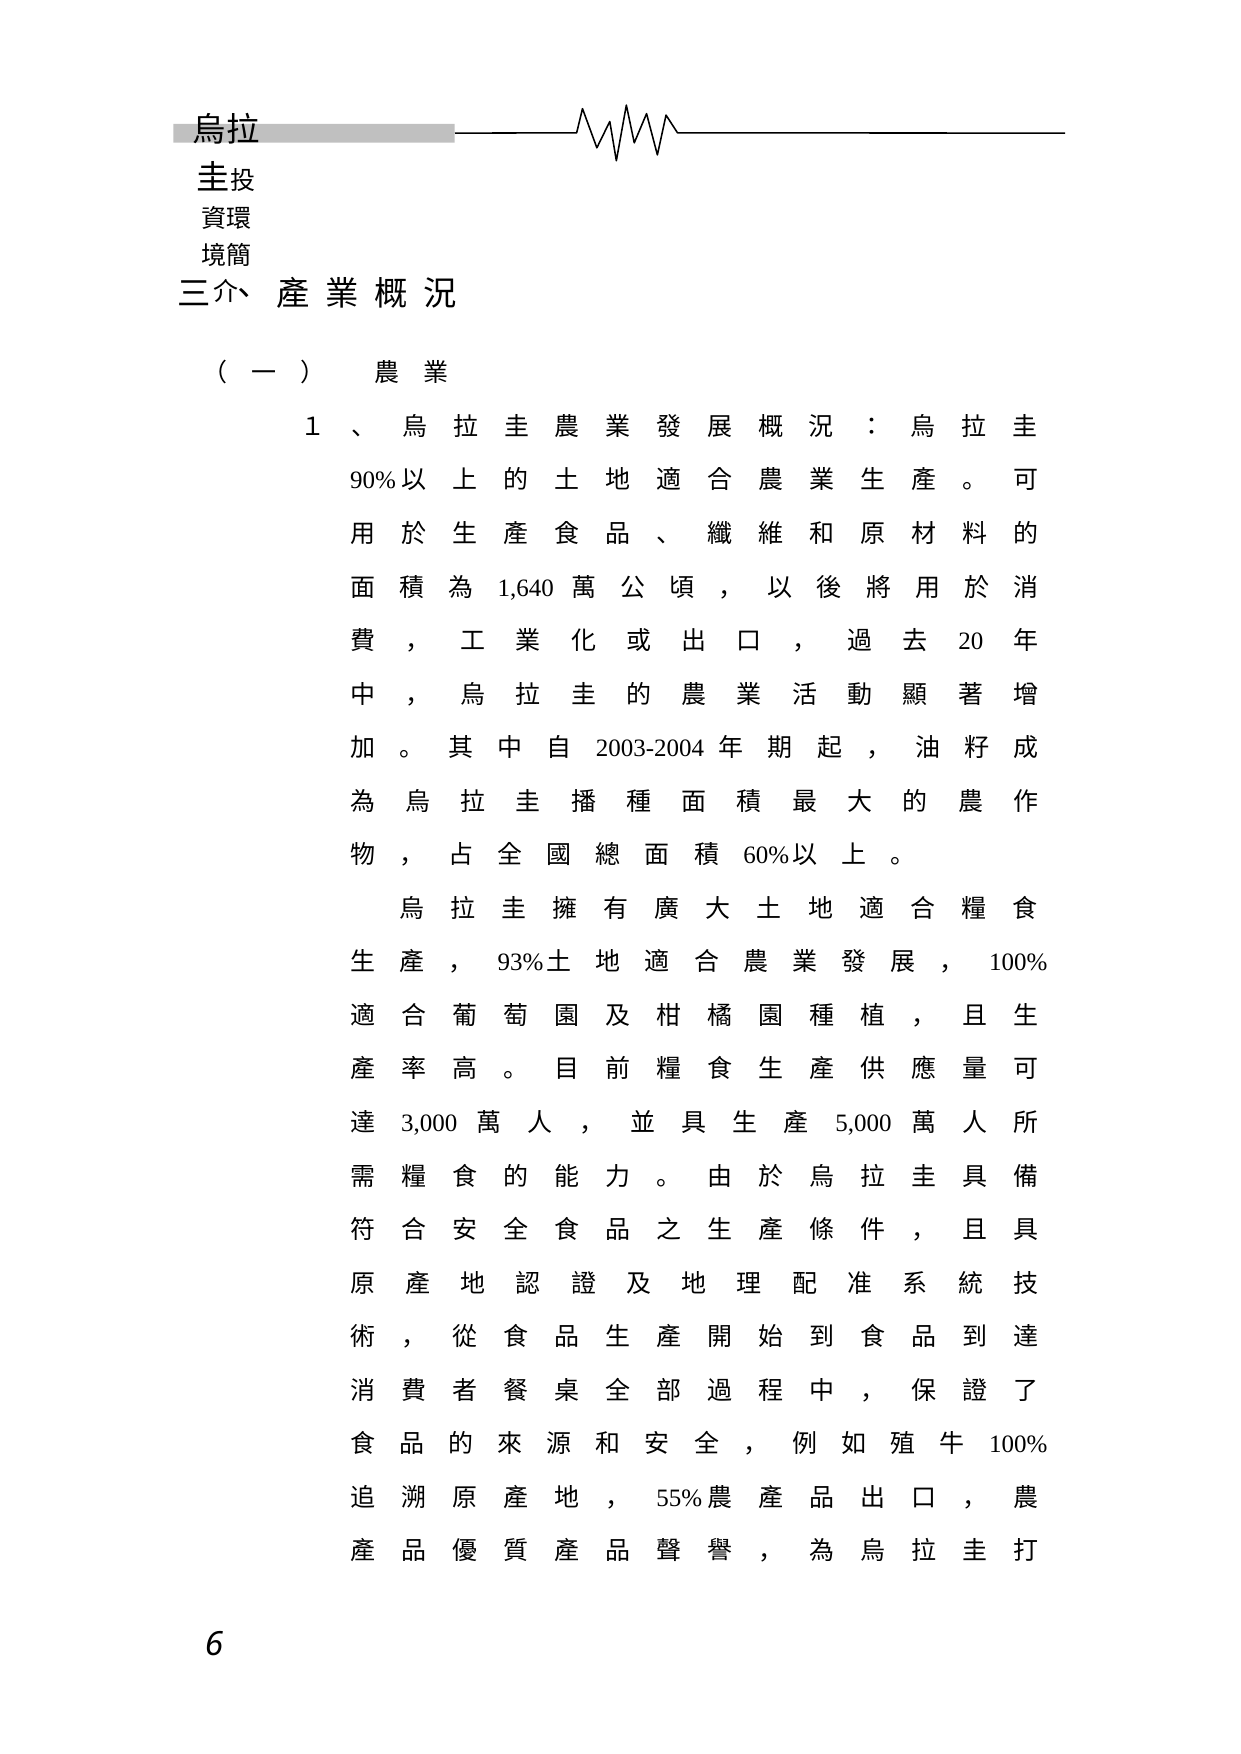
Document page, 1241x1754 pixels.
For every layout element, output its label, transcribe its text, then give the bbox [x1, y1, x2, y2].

text 三、產業概況 [178, 264, 1063, 317]
text （一） 農業 [202, 344, 1063, 398]
text 烏拉圭擁有廣大土地適合糧食生產，93%土地適合農業發展，100%適合葡萄園及柑橘園種植，且生產率高。目前糧食生產供應量可達3,000萬人，並具生產5,000萬人所需糧食的能力。由於烏拉圭具備符合安全食品之生產條件，且具原產地認證及地理配准系統技術，從食品生產開始到食品到達消費者餐桌全部過程中，保證了食品的來源和安全，例如殖牛100%追溯原產地，55%農產品出口，農產品優質產品聲譽，為烏拉圭打 [325, 880, 1063, 1576]
text １、烏拉圭農業發展概況：烏拉圭90%以上的土地適合農業生產。可用於生產食品、纖維和原材料的面積為1,640萬公頃，以後將用於消費，工業化或出口，過去20年中，烏拉圭的農業活動顯著增加。其中自2003-2004年期起，油籽成為烏拉圭播種面積最大的農作物，占全國總面積60%以上。 [276, 398, 1063, 880]
